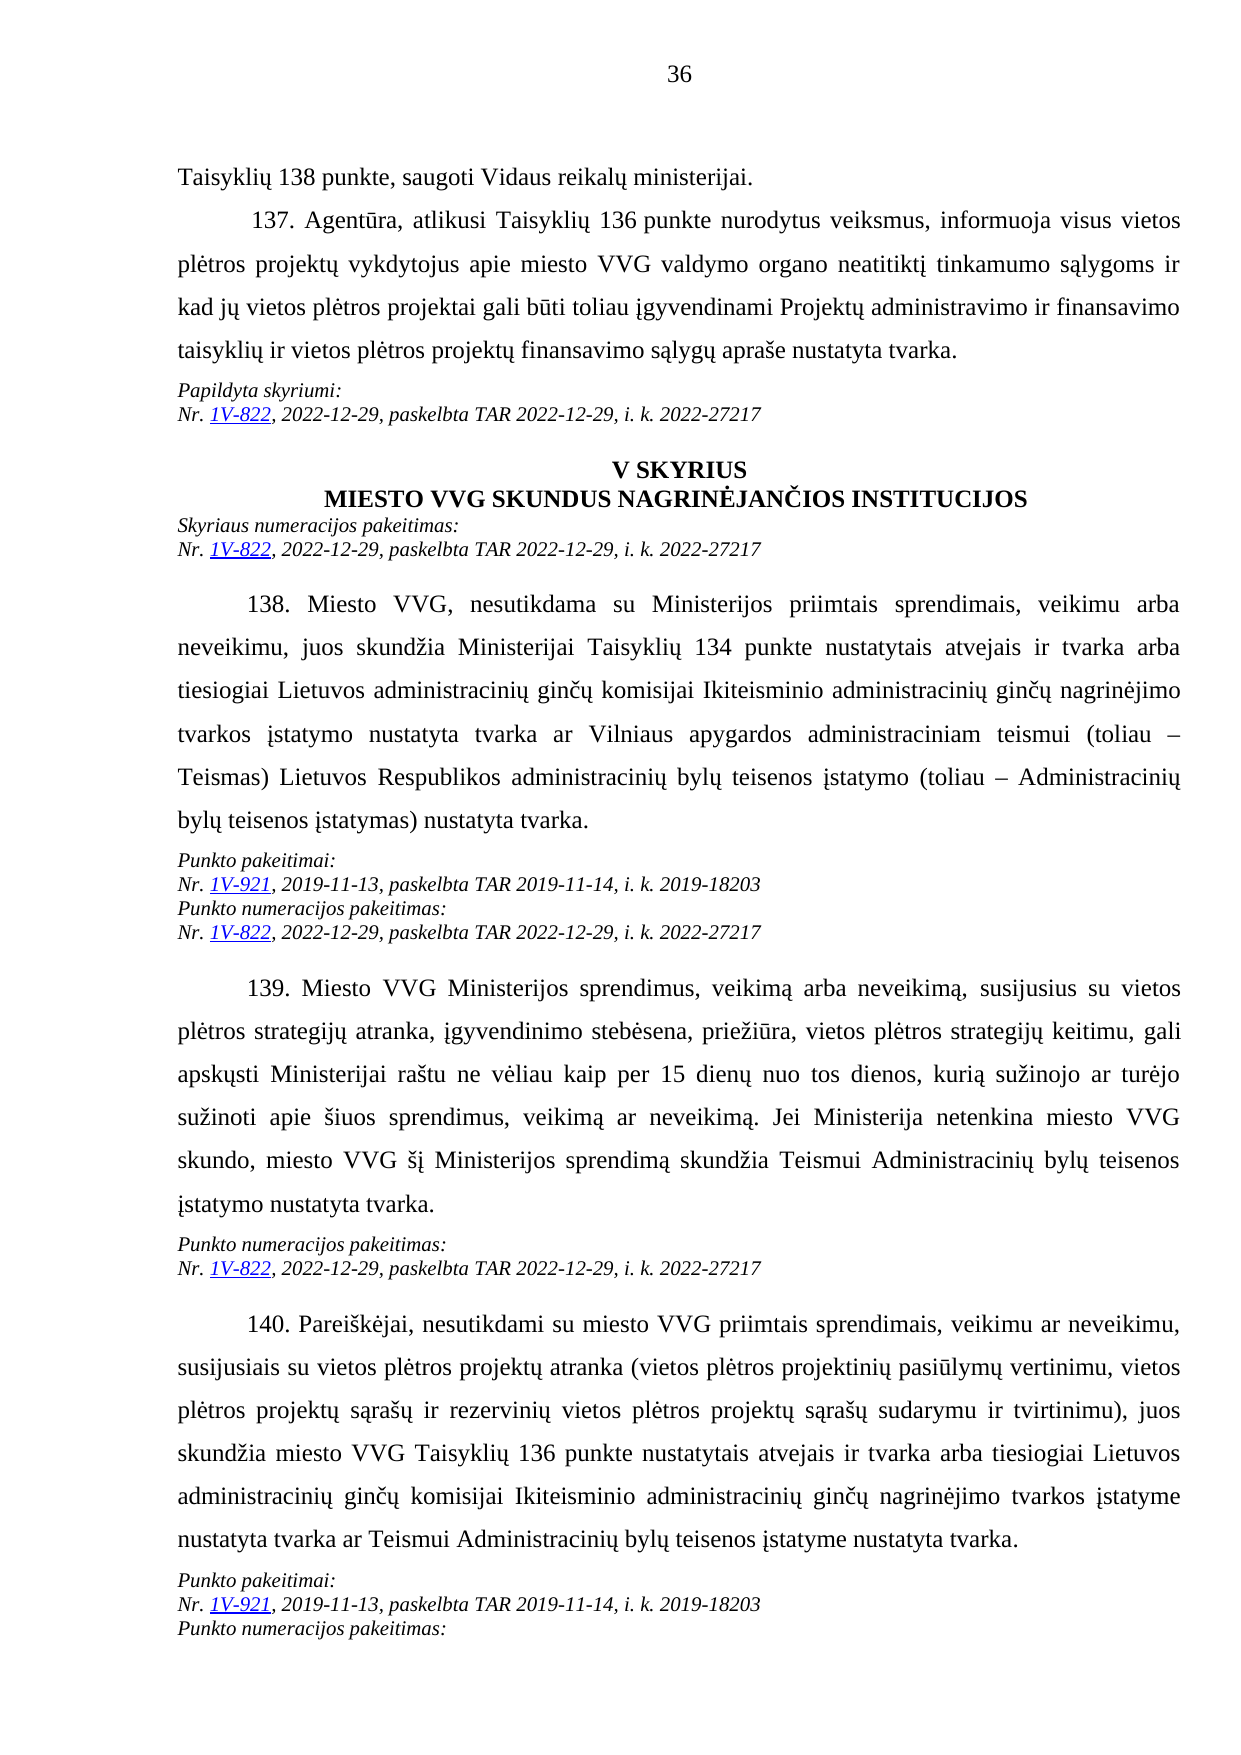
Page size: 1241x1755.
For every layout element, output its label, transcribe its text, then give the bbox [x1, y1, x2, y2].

text Taisyklių 138 punkte, saugoti Vidaus reikalų ministerijai. [177, 162, 1181, 191]
text Skyriaus numeracijos pakeitimas: [177, 512, 1181, 537]
text Nr. 1V-822, 2022-12-29, paskelbta TAR 2022-12-29, i. k. 2022-27217 [177, 1256, 1181, 1280]
text 138. Miesto VVG, nesutikdama su Ministerijos priimtais sprendimais, veikimu arba neveikimu, juos skundžia Ministerijai Taisyklių 134 punkte nustatytais atvejais ir tvarka arba tiesiogiai Lietuvos administracinių ginčų komisijai Ikiteisminio administracinių ginčų nagrinėjimo tvarkos įstatymo nustatyta tvarka ar Vilniaus apygardos administraciniam teismui (toliau – Teismas) Lietuvos Respublikos administracinių bylų teisenos įstatymo (toliau – Administracinių bylų teisenos įstatymas) nustatyta tvarka. [177, 589, 1181, 834]
text Nr. 1V-921, 2019-11-13, paskelbta TAR 2019-11-14, i. k. 2019-18203 [177, 1592, 1181, 1616]
text 137. Agentūra, atlikusi Taisyklių 136 punkte nurodytus veiksmus, informuoja visus vietos plėtros projektų vykdytojus apie miesto VVG valdymo organo neatitiktį tinkamumo sąlygoms ir kad jų vietos plėtros projektai gali būti toliau įgyvendinami Projektų administravimo ir finansavimo taisyklių ir vietos plėtros projektų finansavimo sąlygų apraše nustatyta tvarka. [177, 206, 1181, 364]
text Punkto numeracijos pakeitimas: [177, 896, 1181, 920]
text V SKYRIUS [177, 455, 1181, 484]
text MIESTO VVG SKUNDUS NAGRINĖJANČIOS INSTITUCIJOS [177, 484, 1181, 512]
text Nr. 1V-822, 2022-12-29, paskelbta TAR 2022-12-29, i. k. 2022-27217 [177, 537, 1181, 561]
text Papildyta skyriumi: [177, 378, 1181, 402]
text Nr. 1V-822, 2022-12-29, paskelbta TAR 2022-12-29, i. k. 2022-27217 [177, 920, 1181, 944]
text Punkto pakeitimai: [177, 1567, 1181, 1592]
text Nr. 1V-822, 2022-12-29, paskelbta TAR 2022-12-29, i. k. 2022-27217 [177, 402, 1181, 426]
text Punkto pakeitimai: [177, 848, 1181, 872]
text 140. Pareiškėjai, nesutikdami su miesto VVG priimtais sprendimais, veikimu ar neveikimu, susijusiais su vietos plėtros projektų atranka (vietos plėtros projektinių pasiūlymų vertinimu, vietos plėtros projektų sąrašų ir rezervinių vietos plėtros projektų sąrašų sudarymu ir tvirtinimu), juos skundžia miesto VVG Taisyklių 136 punkte nustatytais atvejais ir tvarka arba tiesiogiai Lietuvos administracinių ginčų komisijai Ikiteisminio administracinių ginčų nagrinėjimo tvarkos įstatyme nustatyta tvarka ar Teismui Administracinių bylų teisenos įstatyme nustatyta tvarka. [177, 1309, 1181, 1553]
text 139. Miesto VVG Ministerijos sprendimus, veikimą arba neveikimą, susijusius su vietos plėtros strategijų atranka, įgyvendinimo stebėsena, priežiūra, vietos plėtros strategijų keitimu, gali apskųsti Ministerijai raštu ne vėliau kaip per 15 dienų nuo tos dienos, kurią sužinojo ar turėjo sužinoti apie šiuos sprendimus, veikimą ar neveikimą. Jei Ministerija netenkina miesto VVG skundo, miesto VVG šį Ministerijos sprendimą skundžia Teismui Administracinių bylų teisenos įstatymo nustatyta tvarka. [177, 973, 1181, 1217]
text Nr. 1V-921, 2019-11-13, paskelbta TAR 2019-11-14, i. k. 2019-18203 [177, 872, 1181, 896]
text Punkto numeracijos pakeitimas: [177, 1232, 1181, 1256]
text Punkto numeracijos pakeitimas: [177, 1616, 1181, 1640]
